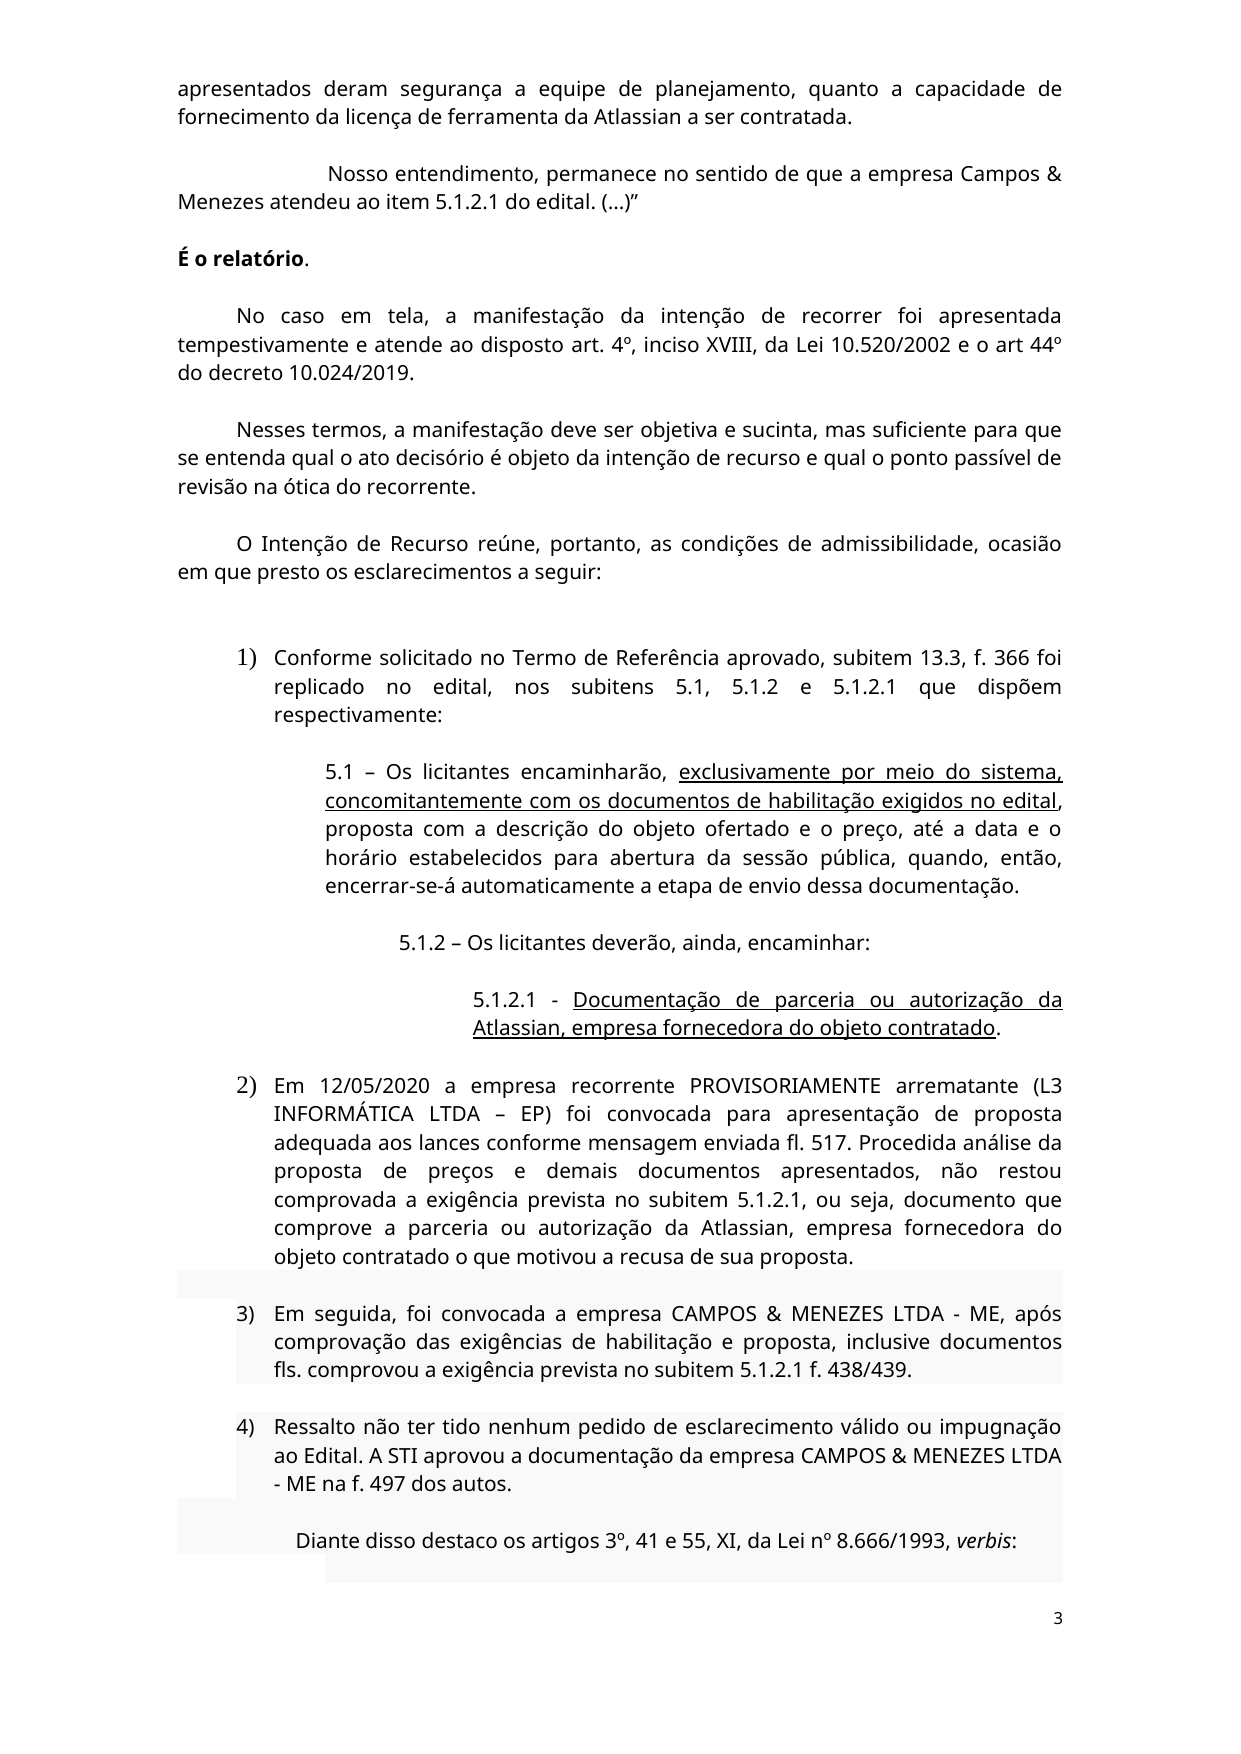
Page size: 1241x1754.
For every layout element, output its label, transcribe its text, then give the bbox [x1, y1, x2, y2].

text apresentados deram segurança a equipe de planejamento, quanto a capacidade de fornecimento da licença de ferramenta da Atlassian a ser contratada. [177, 74, 1063, 131]
text 5.1.2.1 - Documentação de parceria ou autorização da Atlassian, empresa fornecedora do objeto contratado. [473, 985, 1063, 1042]
text No caso em tela, a manifestação da intenção de recorrer foi apresentada tempestivamente e atende ao disposto art. 4º, inciso XVIII, da Lei 10.520/2002 e o art 44º do decreto 10.024/2019. [177, 301, 1063, 387]
list Em seguida, foi convocada a empresa CAMPOS & MENEZES LTDA - ME, após comprovação das exigências de habilitação e proposta, inclusive documentos fls. comprovou a exigência prevista no subitem 5.1.2.1 f. 438/439. [236, 1299, 1063, 1384]
list Conforme solicitado no Termo de Referência aprovado, subitem 13.3, f. 366 foi replicado no edital, nos subitens 5.1, 5.1.2 e 5.1.2.1 que dispõem respectivamente: [236, 642, 1063, 729]
text Nesses termos, a manifestação deve ser objetiva e sucinta, mas suficiente para que se entenda qual o ato decisório é objeto da intenção de recurso e qual o ponto passível de revisão na ótica do recorrente. [177, 415, 1063, 500]
list Em 12/05/2020 a empresa recorrente PROVISORIAMENTE arrematante (L3 INFORMÁTICA LTDA – EP) foi convocada para apresentação de proposta adequada aos lances conforme mensagem enviada fl. 517. Procedida análise da proposta de preços e demais documentos apresentados, não restou comprovada a exigência prevista no subitem 5.1.2.1, ou seja, documento que comprove a parceria ou autorização da Atlassian, empresa fornecedora do objeto contratado o que motivou a recusa de sua proposta. [236, 1070, 1063, 1270]
text É o relatório. [177, 244, 1063, 273]
list Ressalto não ter tido nenhum pedido de esclarecimento válido ou impugnação ao Edital. A STI aprovou a documentação da empresa CAMPOS & MENEZES LTDA - ME na f. 497 dos autos. [236, 1412, 1063, 1498]
text Diante disso destaco os artigos 3º, 41 e 55, XI, da Lei nº 8.666/1993, verbis: [177, 1526, 1063, 1554]
text 5.1 – Os licitantes encaminharão, exclusivamente por meio do sistema, concomitantemente com os documentos de habilitação exigidos no edital, proposta com a descrição do objeto ofertado e o preço, até a data e o horário estabelecidos para abertura da sessão pública, quando, então, encerrar-se-á automaticamente a etapa de envio dessa documentação. [325, 757, 1063, 899]
text 5.1.2 – Os licitantes deverão, ainda, encaminhar: [399, 928, 1063, 956]
text Nosso entendimento, permanece no sentido de que a empresa Campos & Menezes atendeu ao item 5.1.2.1 do edital. (...)” [177, 159, 1063, 216]
text O Intenção de Recurso reúne, portanto, as condições de admissibilidade, ocasião em que presto os esclarecimentos a seguir: [177, 529, 1063, 586]
